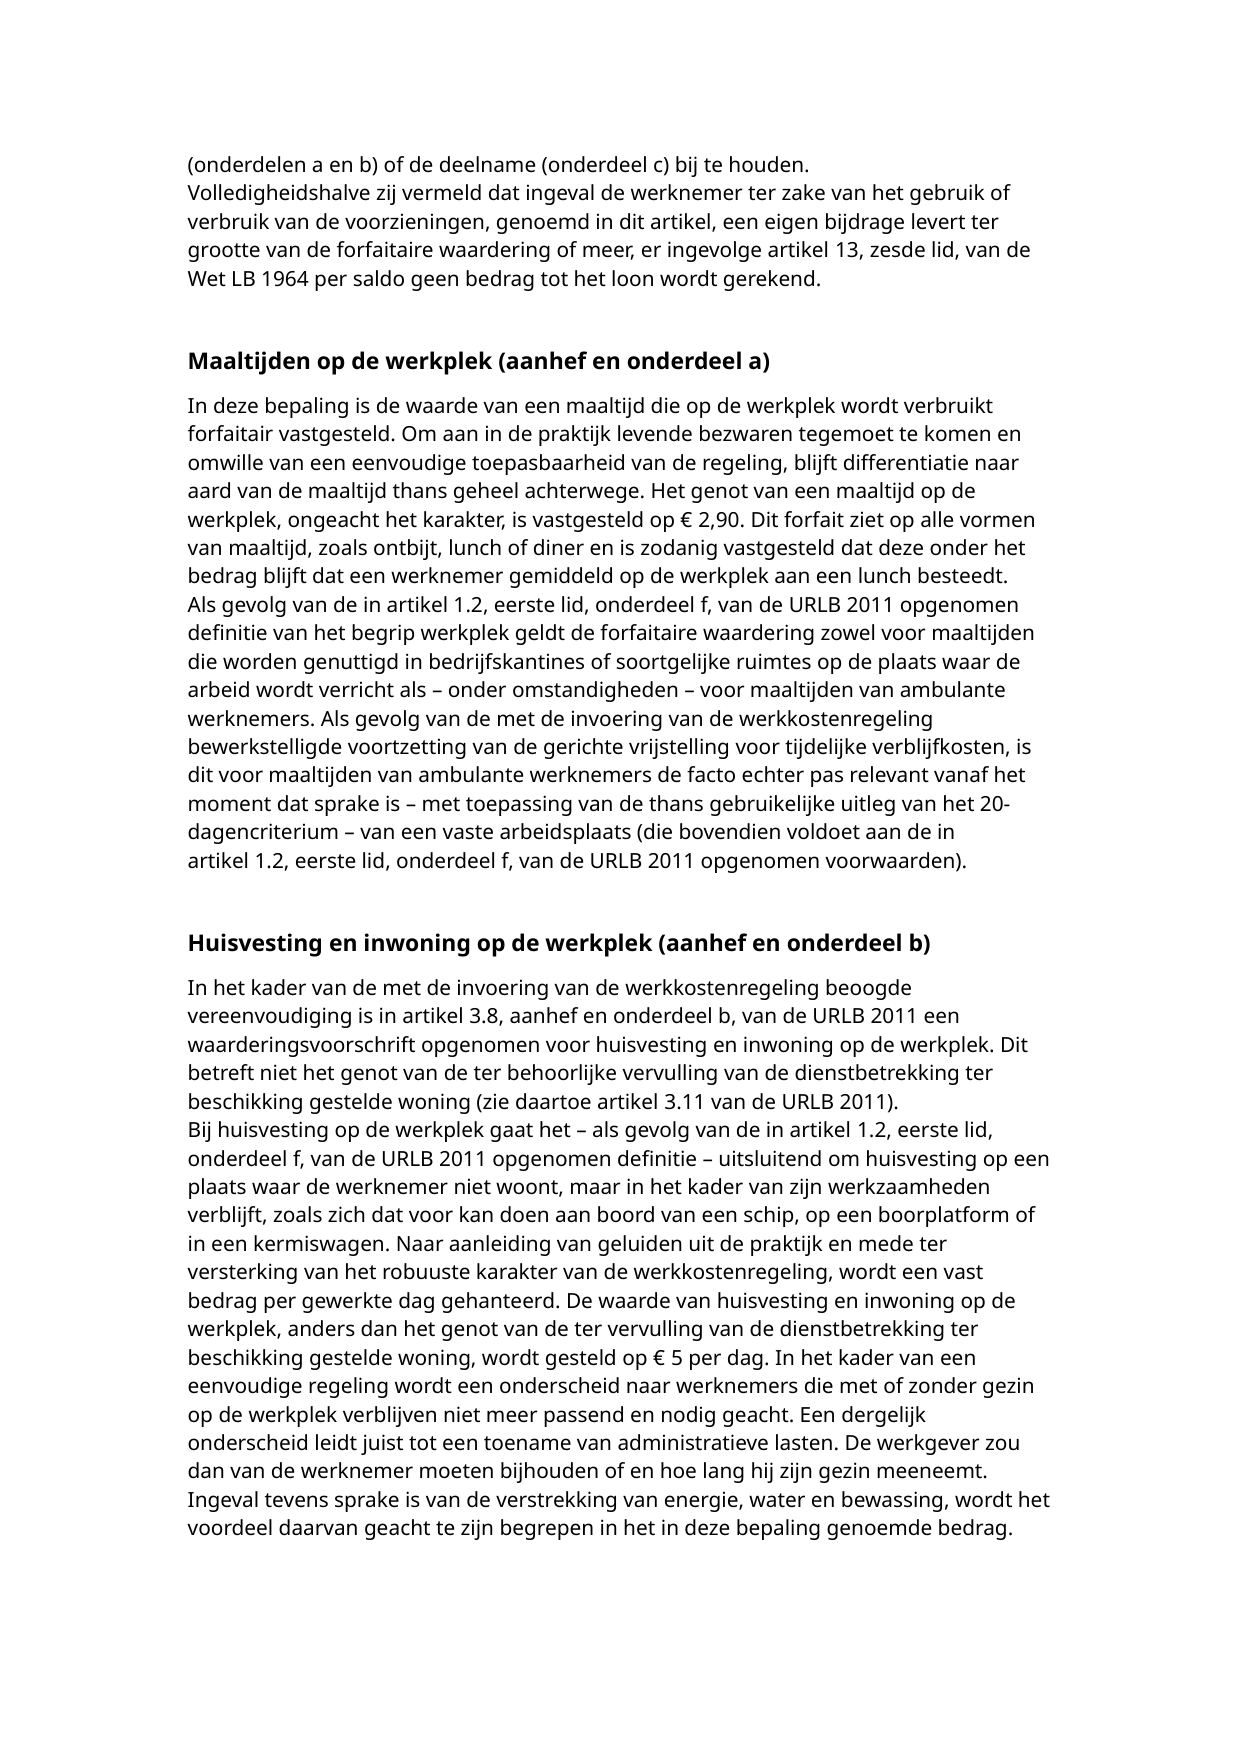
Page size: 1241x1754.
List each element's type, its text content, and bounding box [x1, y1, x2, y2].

text In deze bepaling is de waarde van een maaltijd die op de werkplek wordt verbruikt forfaitair vastgesteld. Om aan in de praktijk levende bezwaren tegemoet te komen en omwille van een eenvoudige toepasbaarheid van de regeling, blijft differentiatie naar aard van de maaltijd thans geheel achterwege. Het genot van een maaltijd op de werkplek, ongeacht het karakter, is vastgesteld op € 2,90. Dit forfait ziet op alle vormen van maaltijd, zoals ontbijt, lunch of diner en is zodanig vastgesteld dat deze onder het bedrag blijft dat een werknemer gemiddeld op de werkplek aan een lunch besteedt. [187, 391, 1053, 590]
text Als gevolg van de in artikel 1.2, eerste lid, onderdeel f, van de URLB 2011 opgenomen definitie van het begrip werkplek geldt de forfaitaire waardering zowel voor maaltijden die worden genuttigd in bedrijfskantines of soortgelijke ruimtes op de plaats waar de arbeid wordt verricht als – onder omstandigheden – voor maaltijden van ambulante werknemers. Als gevolg van de met de invoering van de werkkostenregeling bewerkstelligde voortzetting van de gerichte vrijstelling voor tijdelijke verblijfkosten, is dit voor maaltijden van ambulante werknemers de facto echter pas relevant vanaf het moment dat sprake is – met toepassing van de thans gebruikelijke uitleg van het 20-dagencriterium – van een vaste arbeidsplaats (die bovendien voldoet aan de in artikel 1.2, eerste lid, onderdeel f, van de URLB 2011 opgenomen voorwaarden). [187, 590, 1053, 874]
text Bij huisvesting op de werkplek gaat het – als gevolg van de in artikel 1.2, eerste lid, onderdeel f, van de URLB 2011 opgenomen definitie – uitsluitend om huisvesting op een plaats waar de werknemer niet woont, maar in het kader van zijn werkzaamheden verblijft, zoals zich dat voor kan doen aan boord van een schip, op een boorplatform of in een kermiswagen. Naar aanleiding van geluiden uit de praktijk en mede ter versterking van het robuuste karakter van de werkkostenregeling, wordt een vast bedrag per gewerkte dag gehanteerd. De waarde van huisvesting en inwoning op de werkplek, anders dan het genot van de ter vervulling van de dienstbetrekking ter beschikking gestelde woning, wordt gesteld op € 5 per dag. In het kader van een eenvoudige regeling wordt een onderscheid naar werknemers die met of zonder gezin op de werkplek verblijven niet meer passend en nodig geacht. Een dergelijk onderscheid leidt juist tot een toename van administratieve lasten. De werkgever zou dan van de werknemer moeten bijhouden of en hoe lang hij zijn gezin meeneemt. [187, 1115, 1053, 1485]
subtitle Maaltijden op de werkplek (aanhef en onderdeel a) [187, 345, 1053, 376]
text Volledigheidshalve zij vermeld dat ingeval de werknemer ter zake van het gebruik of verbruik van de voorzieningen, genoemd in dit artikel, een eigen bijdrage levert ter grootte van de forfaitaire waardering of meer, er ingevolge artikel 13, zesde lid, van de Wet LB 1964 per saldo geen bedrag tot het loon wordt gerekend. [187, 178, 1053, 292]
text In het kader van de met de invoering van de werkkostenregeling beoogde vereenvoudiging is in artikel 3.8, aanhef en onderdeel b, van de URLB 2011 een waarderingsvoorschrift opgenomen voor huisvesting en inwoning op de werkplek. Dit betreft niet het genot van de ter behoorlijke vervulling van de dienstbetrekking ter beschikking gestelde woning (zie daartoe artikel 3.11 van de URLB 2011). [187, 973, 1053, 1115]
subtitle Huisvesting en inwoning op de werkplek (aanhef en onderdeel b) [187, 927, 1053, 958]
text (onderdelen a en b) of de deelname (onderdeel c) bij te houden. [187, 150, 1053, 178]
text Ingeval tevens sprake is van de verstrekking van energie, water en bewassing, wordt het voordeel daarvan geacht te zijn begrepen in het in deze bepaling genoemde bedrag. [187, 1485, 1053, 1542]
